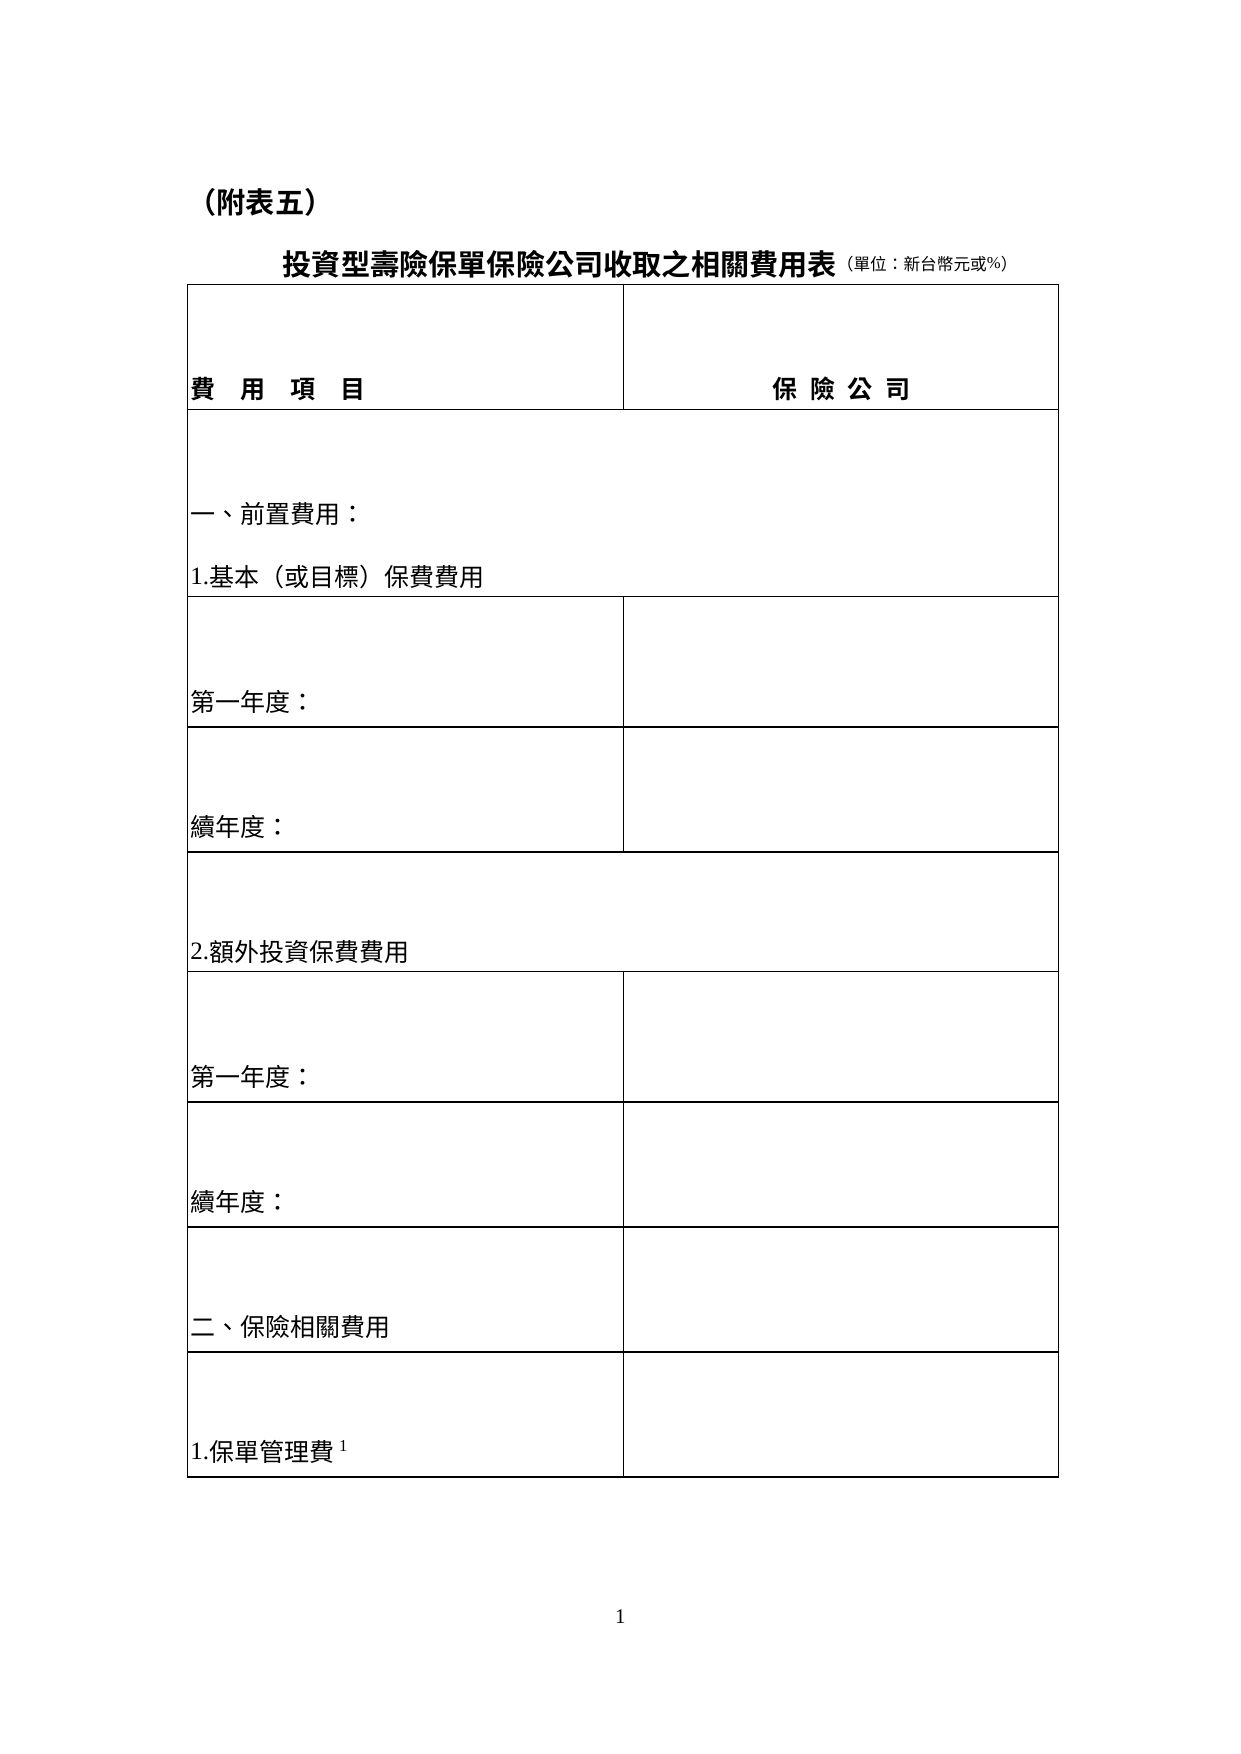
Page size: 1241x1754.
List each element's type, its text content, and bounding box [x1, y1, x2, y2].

table_cell 二、保險相關費用 [188, 1228, 623, 1351]
table_cell [624, 1228, 1058, 1351]
table_header 保 險 公 司 [624, 285, 1058, 409]
table_cell [624, 597, 1058, 726]
table_cell [624, 728, 1058, 851]
text 投資型壽險保單保險公司收取之相關費用表（單位：新台幣元或%） [187, 221, 1053, 284]
table_cell 1.保單管理費1 [188, 1353, 623, 1476]
table_cell 一、前置費用： 1.基本（或目標）保費費用 [188, 410, 1058, 596]
table_cell 第一年度： [188, 597, 623, 726]
table_cell 2.額外投資保費費用 [188, 853, 1058, 971]
table_header 費 用 項 目 [188, 285, 623, 409]
table_cell 續年度： [188, 728, 623, 851]
table_cell [624, 1103, 1058, 1226]
table_cell 第一年度： [188, 972, 623, 1101]
table_cell 續年度： [188, 1103, 623, 1226]
table_cell [624, 972, 1058, 1101]
table_cell [624, 1353, 1058, 1476]
text （附表五） [187, 159, 1053, 221]
